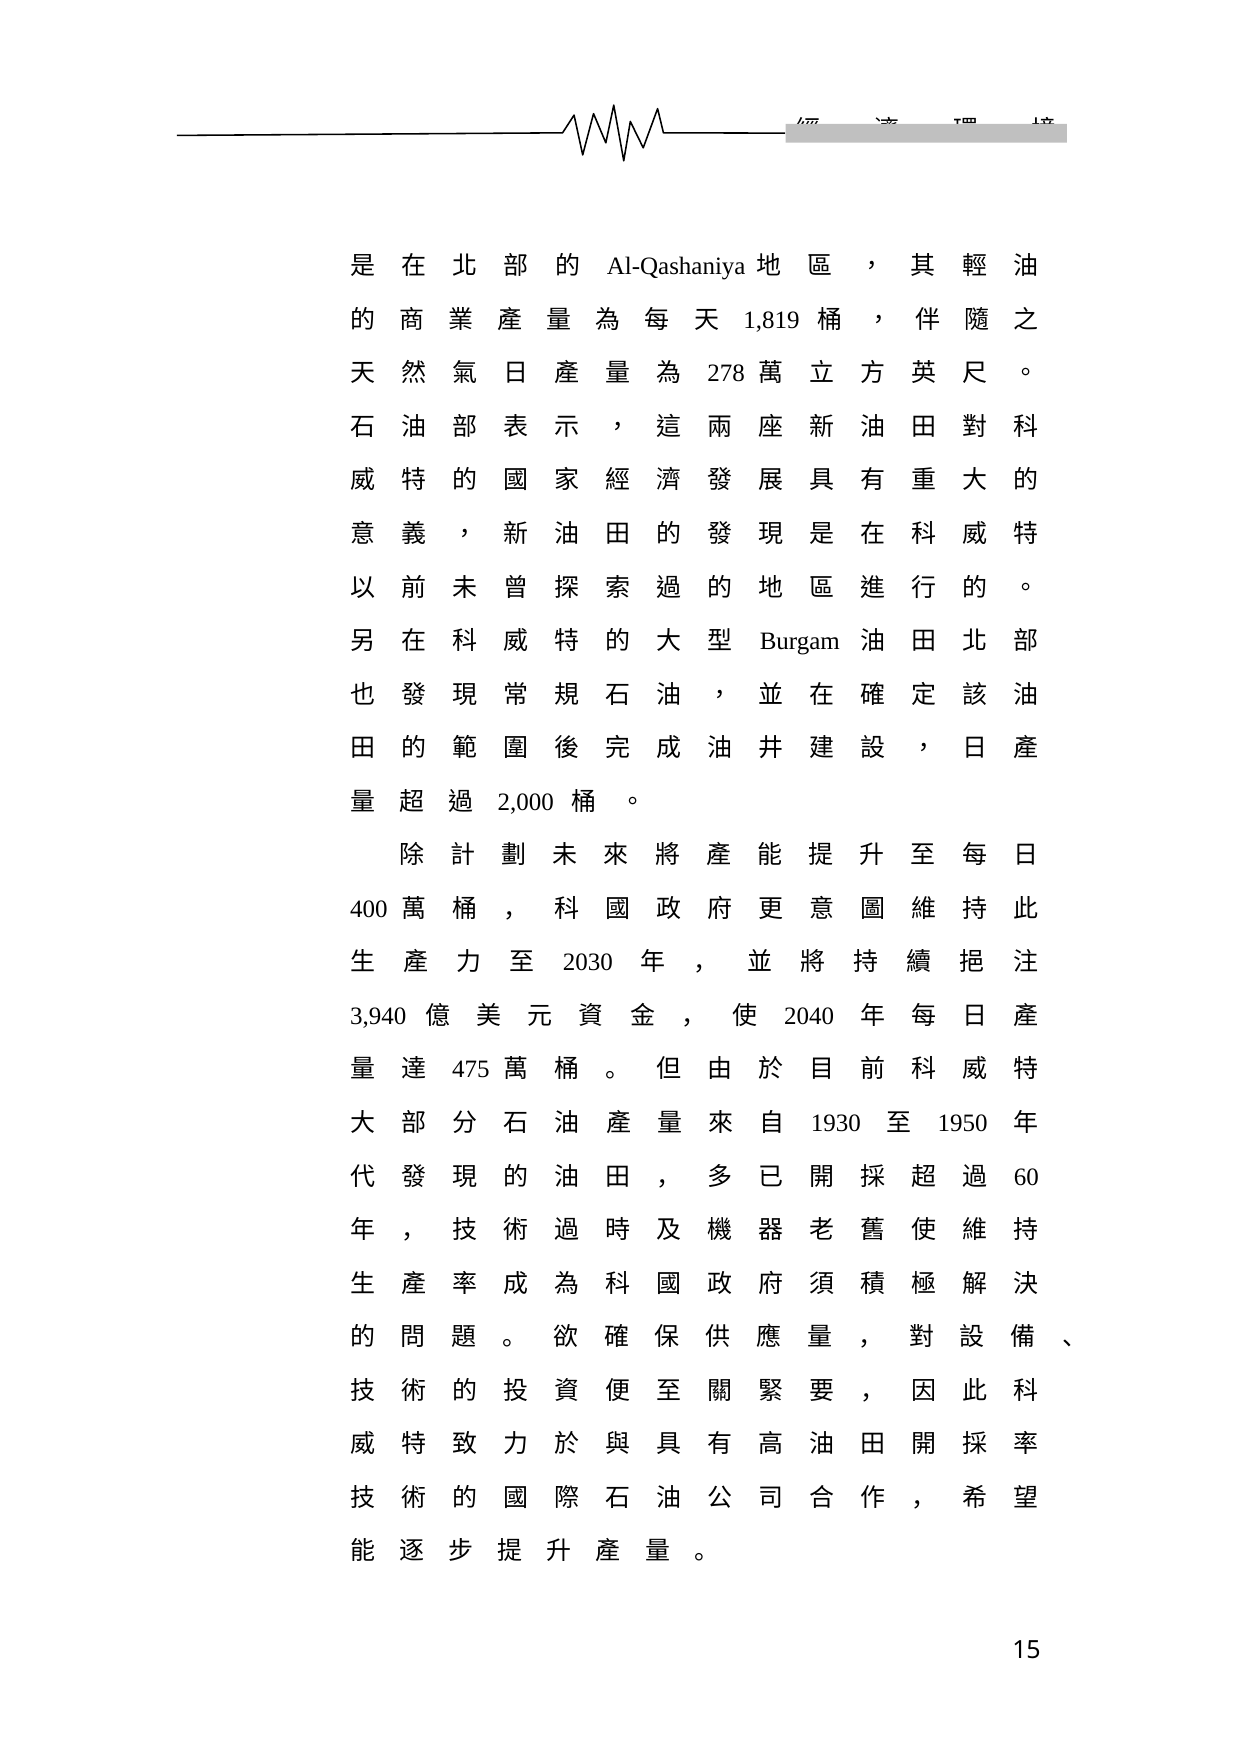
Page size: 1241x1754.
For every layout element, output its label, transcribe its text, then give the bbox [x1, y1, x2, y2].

text 是在北部的Al-Qashaniya地區，其輕油的商業產量為每天1,819桶，伴隨之天然氣日產量為278萬立方英尺。石油部表示，這兩座新油田對科威特的國家經濟發展具有重大的意義，新油田的發現是在科威特以前未曾探索過的地區進行的。另在科威特的大型Burgam油田北部也發現常規石油，並在確定該油田的範圍後完成油井建設，日產量超過2,000桶。 [325, 237, 1063, 826]
text 除計劃未來將產能提升至每日400萬桶，科國政府更意圖維持此生產力至2030年，並將持續挹注3,940億美元資金，使2040年每日產量達475萬桶。但由於目前科威特大部分石油產量來自1930至1950年代發現的油田，多已開採超過60年，技術過時及機器老舊使維持生產率成為科國政府須積極解決的問題。欲確保供應量，對設備、技術的投資便至關緊要，因此科威特致力於與具有高油田開採率技術的國際石油公司合作，希望能逐步提升產量。 [325, 826, 1063, 1576]
